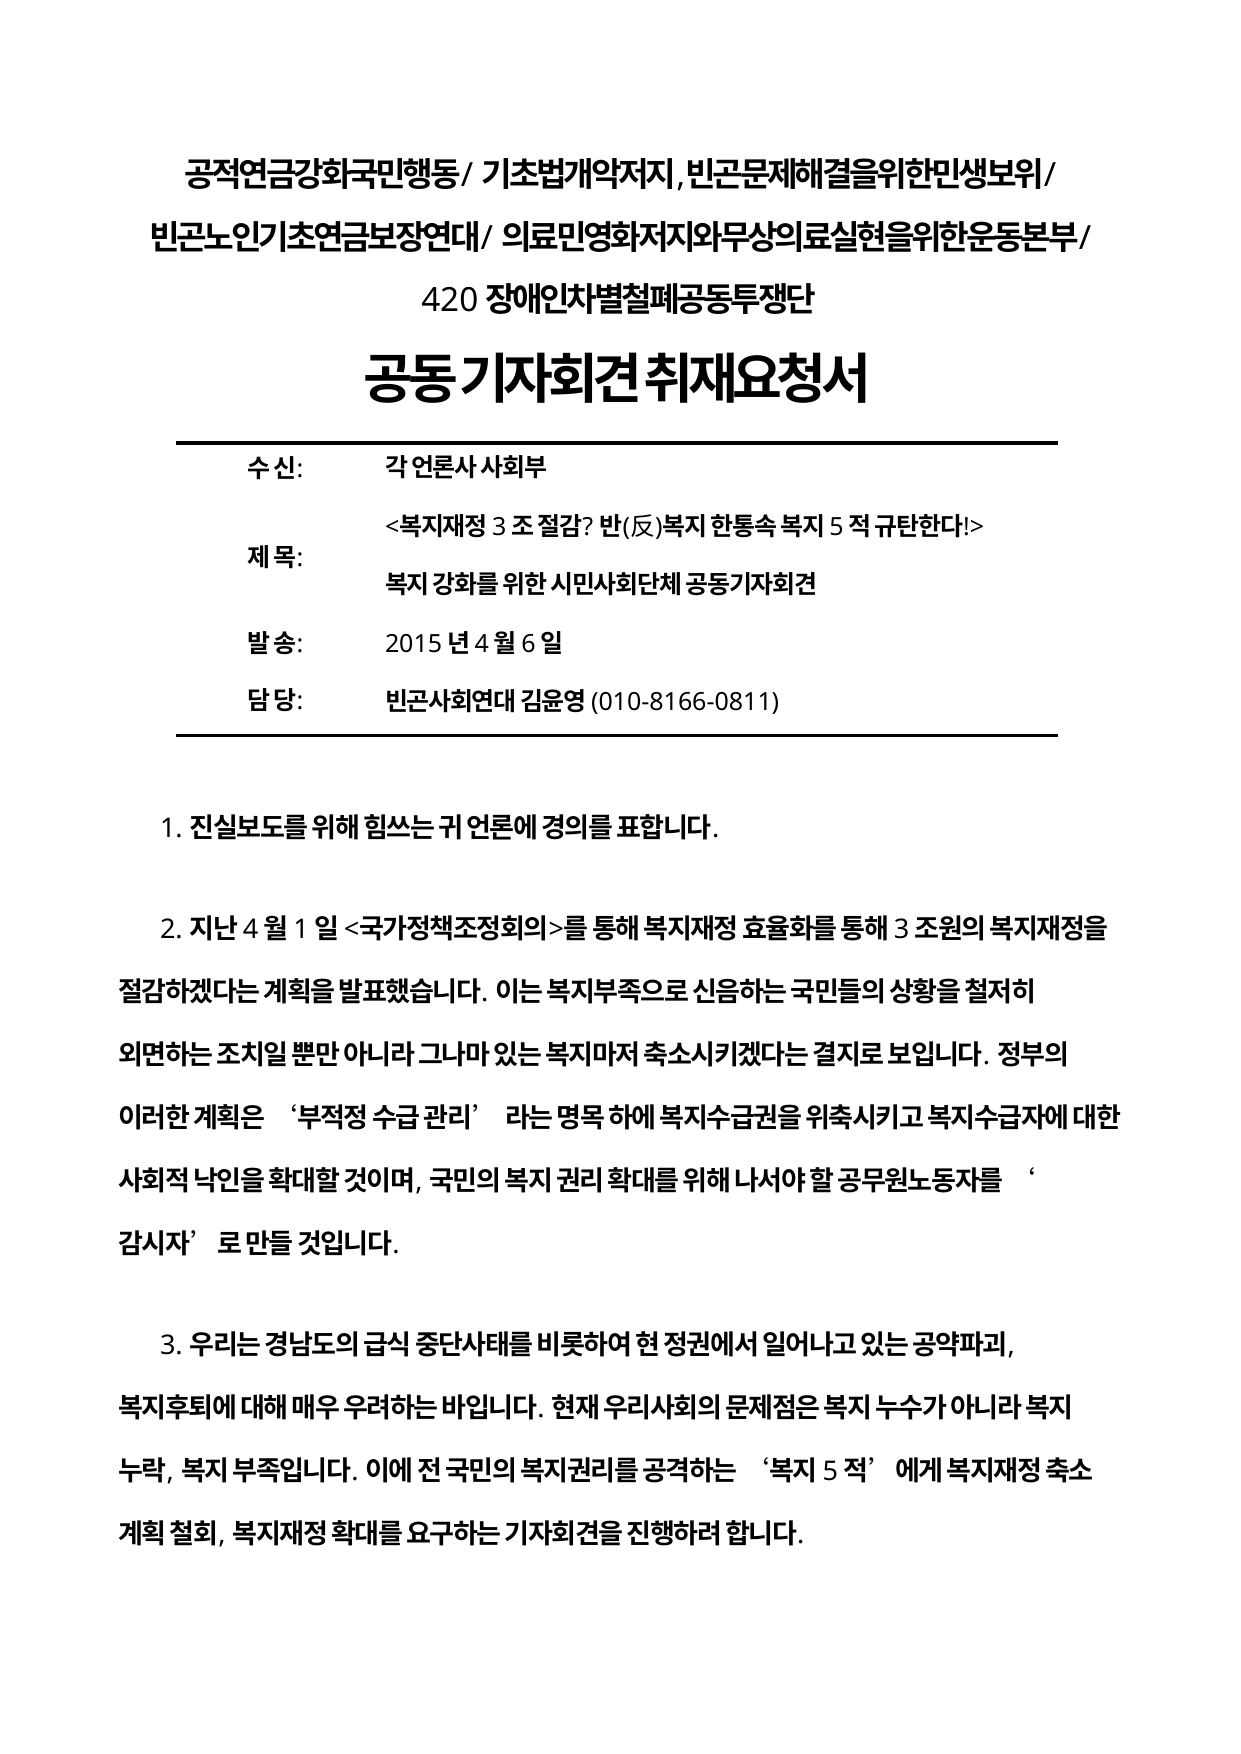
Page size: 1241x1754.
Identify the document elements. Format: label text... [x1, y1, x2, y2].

table_cell 빈곤사회연대 김윤영 (010-8166-0811) [374, 677, 1058, 734]
table_cell 제 목: [176, 504, 374, 621]
text 1. 진실보도를 위해 힘쓰는 귀 언론에 경의를 표합니다. [118, 806, 1122, 845]
table_header 수 신: [176, 445, 374, 504]
text 2. 지난 4월 1일 <국가정책조정회의>를 통해 복지재정 효율화를 통해 3조원의 복지재정을 절감하겠다는 계획을 발표했습니다. 이는 복지부족으로 신음하는 국민들의 상황을 철저히 외면하는 조치일 뿐만 아니라 그나마 있는 복지마저 축소시키겠다는 결지로 보입니다. 정부의 이러한 계획은 ‘부적정 수급 관리’ 라는 명목 하에 복지수급권을 위축시키고 복지수급자에 대한 사회적 낙인을 확대할 것이며, 국민의 복지 권리 확대를 위해 나서야 할 공무원노동자를 ‘감시자’로 만들 것입니다. [118, 907, 1122, 1261]
table_header 각 언론사 사회부 [374, 445, 1058, 504]
table_cell <복지재정 3조 절감? 반(反)복지 한통속 복지 5적 규탄한다!> 복지 강화를 위한 시민사회단체 공동기자회견 [374, 504, 1058, 621]
table_cell 발 송: [176, 621, 374, 677]
table_cell 담 당: [176, 677, 374, 734]
text 3. 우리는 경남도의 급식 중단사태를 비롯하여 현 정권에서 일어나고 있는 공약파괴, 복지후퇴에 대해 매우 우려하는 바입니다. 현재 우리사회의 문제점은 복지 누수가 아니라 복지 누락, 복지 부족입니다. 이에 전 국민의 복지권리를 공격하는 ‘복지 5적’에게 복지재정 축소 계획 철회, 복지재정 확대를 요구하는 기자회견을 진행하려 합니다. [118, 1323, 1122, 1551]
text 공동 기자회견 취재요청서 [118, 336, 1122, 414]
table_cell 2015년 4월 6일 [374, 621, 1058, 677]
text 공적연금강화국민행동/ 기초법개악저지,빈곤문제해결을위한민생보위/ 빈곤노인기초연금보장연대/ 의료민영화저지와무상의료실현을위한운동본부/ 420장애인차별철폐공동투쟁단 [118, 148, 1122, 322]
